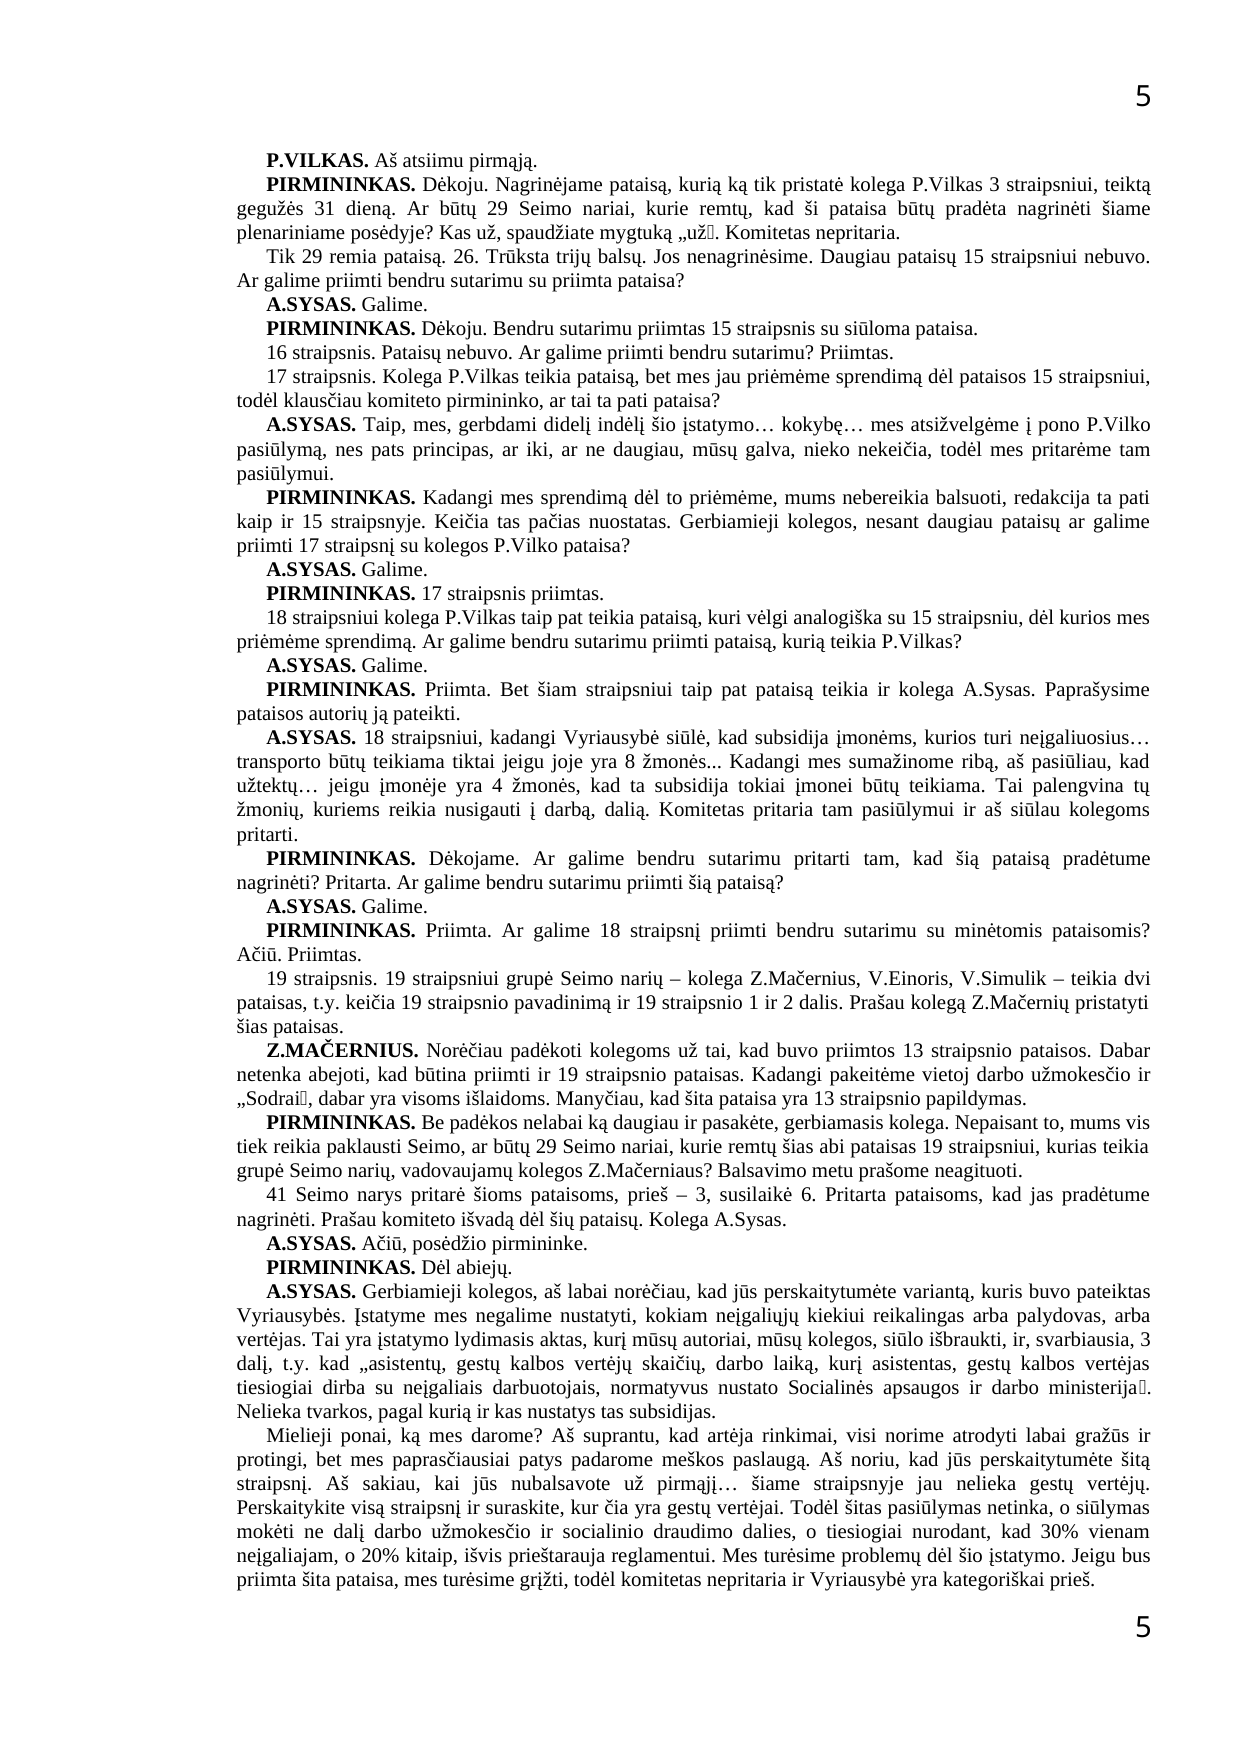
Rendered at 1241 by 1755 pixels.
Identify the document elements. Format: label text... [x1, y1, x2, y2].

text A.SYSAS. Taip, mes, gerbdami didelį indėlį šio įstatymo… kokybę… mes atsižvelgėme į pono P.Vilko pasiūlymą, nes pats principas, ar iki, ar ne daugiau, mūsų galva, nieko nekeičia, todėl mes pritarėme tam pasiūlymui. [236, 412, 1152, 484]
text A.SYSAS. Ačiū, posėdžio pirmininke. [236, 1231, 1152, 1254]
text A.SYSAS. Galime. [236, 557, 1152, 581]
text PIRMININKAS. Dėkoju. Bendru sutarimu priimtas 15 straipsnis su siūloma pataisa. [236, 316, 1152, 340]
text A.SYSAS. Gerbiamieji kolegos, aš labai norėčiau, kad jūs perskaitytumėte variantą, kuris buvo pateiktas Vyriausybės. Įstatyme mes negalime nustatyti, kokiam neįgaliųjų kiekiui reikalingas arba palydovas, arba vertėjas. Tai yra įstatymo lydimasis aktas, kurį mūsų autoriai, mūsų kolegos, siūlo išbraukti, ir, svarbiausia, 3 dalį, t.y. kad „asistentų, gestų kalbos vertėjų skaičių, darbo laiką, kurį asistentas, gestų kalbos vertėjas tiesiogiai dirba su neįgaliais darbuotojais, normatyvus nustato Socialinės apsaugos ir darbo ministerija. Nelieka tvarkos, pagal kurią ir kas nustatys tas subsidijas. [236, 1279, 1152, 1423]
text 41 Seimo narys pritarė šioms pataisoms, prieš – 3, susilaikė 6. Pritarta pataisoms, kad jas pradėtume nagrinėti. Prašau komiteto išvadą dėl šių pataisų. Kolega A.Sysas. [236, 1182, 1152, 1231]
text PIRMININKAS. Dėl abiejų. [236, 1254, 1152, 1279]
text A.SYSAS. Galime. [236, 292, 1152, 316]
text 18 straipsniui kolega P.Vilkas taip pat teikia pataisą, kuri vėlgi analogiška su 15 straipsniu, dėl kurios mes priėmėme sprendimą. Ar galime bendru sutarimu priimti pataisą, kurią teikia P.Vilkas? [236, 605, 1152, 653]
text Tik 29 remia pataisą. 26. Trūksta trijų balsų. Jos nenagrinėsime. Daugiau pataisų 15 straipsniui nebuvo. Ar galime priimti bendru sutarimu su priimta pataisa? [236, 244, 1152, 292]
text A.SYSAS. Galime. [236, 894, 1152, 918]
text PIRMININKAS. Priimta. Ar galime 18 straipsnį priimti bendru sutarimu su minėtomis pataisomis? Ačiū. Priimtas. [236, 918, 1152, 966]
text PIRMININKAS. Priimta. Bet šiam straipsniui taip pat pataisą teikia ir kolega A.Sysas. Paprašysime pataisos autorių ją pateikti. [236, 677, 1152, 725]
text 19 straipsnis. 19 straipsniui grupė Seimo narių – kolega Z.Mačernius, V.Einoris, V.Simulik – teikia dvi pataisas, t.y. keičia 19 straipsnio pavadinimą ir 19 straipsnio 1 ir 2 dalis. Prašau kolegą Z.Mačernių pristatyti šias pataisas. [236, 966, 1152, 1038]
text A.SYSAS. 18 straipsniui, kadangi Vyriausybė siūlė, kad subsidija įmonėms, kurios turi neįgaliuosius… transporto būtų teikiama tiktai jeigu joje yra 8 žmonės... Kadangi mes sumažinome ribą, aš pasiūliau, kad užtektų… jeigu įmonėje yra 4 žmonės, kad ta subsidija tokiai įmonei būtų teikiama. Tai palengvina tų žmonių, kuriems reikia nusigauti į darbą, dalią. Komitetas pritaria tam pasiūlymui ir aš siūlau kolegoms pritarti. [236, 725, 1152, 846]
text PIRMININKAS. 17 straipsnis priimtas. [236, 581, 1152, 605]
text A.SYSAS. Galime. [236, 653, 1152, 677]
text PIRMININKAS. Be padėkos nelabai ką daugiau ir pasakėte, gerbiamasis kolega. Nepaisant to, mums vis tiek reikia paklausti Seimo, ar būtų 29 Seimo nariai, kurie remtų šias abi pataisas 19 straipsniui, kurias teikia grupė Seimo narių, vadovaujamų kolegos Z.Mačerniaus? Balsavimo metu prašome neagituoti. [236, 1110, 1152, 1182]
text P.VILKAS. Aš atsiimu pirmąją. [236, 148, 1152, 172]
text Mielieji ponai, ką mes darome? Aš suprantu, kad artėja rinkimai, visi norime atrodyti labai gražūs ir protingi, bet mes paprasčiausiai patys padarome meškos paslaugą. Aš noriu, kad jūs perskaitytumėte šitą straipsnį. Aš sakiau, kai jūs nubalsavote už pirmąjį… šiame straipsnyje jau nelieka gestų vertėjų. Perskaitykite visą straipsnį ir suraskite, kur čia yra gestų vertėjai. Todėl šitas pasiūlymas netinka, o siūlymas mokėti ne dalį darbo užmokesčio ir socialinio draudimo dalies, o tiesiogiai nurodant, kad 30% vienam neįgaliajam, o 20% kitaip, išvis prieštarauja reglamentui. Mes turėsime problemų dėl šio įstatymo. Jeigu bus priimta šita pataisa, mes turėsime grįžti, todėl komitetas nepritaria ir Vyriausybė yra kategoriškai prieš. [236, 1423, 1152, 1591]
text 16 straipsnis. Pataisų nebuvo. Ar galime priimti bendru sutarimu? Priimtas. [236, 340, 1152, 364]
text PIRMININKAS. Dėkoju. Nagrinėjame pataisą, kurią ką tik pristatė kolega P.Vilkas 3 straipsniui, teiktą gegužės 31 dieną. Ar būtų 29 Seimo nariai, kurie remtų, kad ši pataisa būtų pradėta nagrinėti šiame plenariniame posėdyje? Kas už, spaudžiate mygtuką „už. Komitetas nepritaria. [236, 172, 1152, 244]
text 17 straipsnis. Kolega P.Vilkas teikia pataisą, bet mes jau priėmėme sprendimą dėl pataisos 15 straipsniui, todėl klausčiau komiteto pirmininko, ar tai ta pati pataisa? [236, 364, 1152, 412]
text PIRMININKAS. Kadangi mes sprendimą dėl to priėmėme, mums nebereikia balsuoti, redakcija ta pati kaip ir 15 straipsnyje. Keičia tas pačias nuostatas. Gerbiamieji kolegos, nesant daugiau pataisų ar galime priimti 17 straipsnį su kolegos P.Vilko pataisa? [236, 484, 1152, 557]
text Z.MAČERNIUS. Norėčiau padėkoti kolegoms už tai, kad buvo priimtos 13 straipsnio pataisos. Dabar netenka abejoti, kad būtina priimti ir 19 straipsnio pataisas. Kadangi pakeitėme vietoj darbo užmokesčio ir „Sodrai, dabar yra visoms išlaidoms. Manyčiau, kad šita pataisa yra 13 straipsnio papildymas. [236, 1038, 1152, 1110]
text PIRMININKAS. Dėkojame. Ar galime bendru sutarimu pritarti tam, kad šią pataisą pradėtume nagrinėti? Pritarta. Ar galime bendru sutarimu priimti šią pataisą? [236, 846, 1152, 894]
